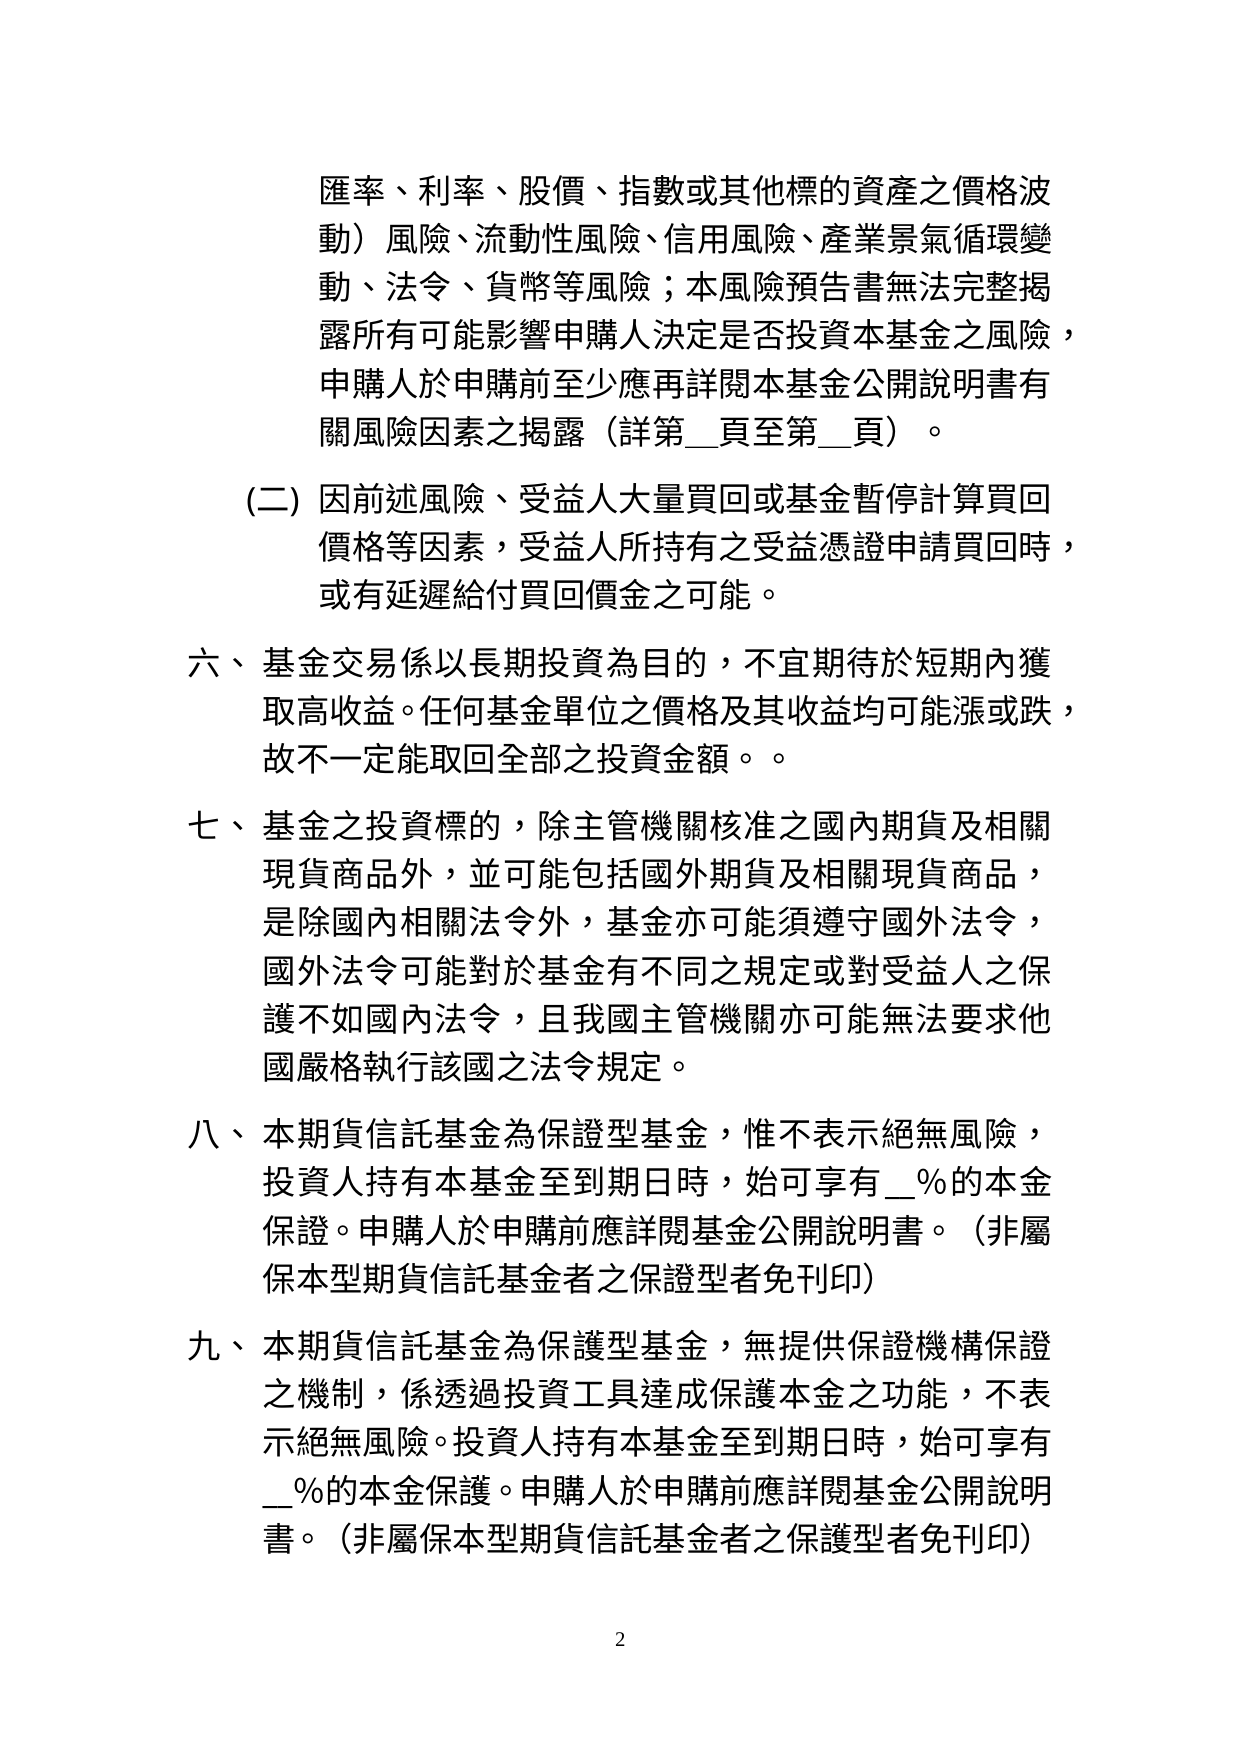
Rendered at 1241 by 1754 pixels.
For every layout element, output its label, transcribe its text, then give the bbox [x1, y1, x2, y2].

list 本期貨信託基金為保護型基金，無提供保證機構保證之機制，係透過投資工具達成保護本金之功能，不表示絕無風險。投資人持有本基金至到期日時，始可享有__％的本金保護。申購人於申購前應詳閱基金公開說明書。（非屬保本型期貨信託基金者之保護型者免刊印） [187, 1320, 1053, 1561]
list 基金之投資標的，除主管機關核准之國內期貨及相關現貨商品外，並可能包括國外期貨及相關現貨商品，是除國內相關法令外，基金亦可能須遵守國外法令，國外法令可能對於基金有不同之規定或對受益人之保護不如國內法令，且我國主管機關亦可能無法要求他國嚴格執行該國之法令規定。 [187, 800, 1053, 1089]
list 因前述風險、受益人大量買回或基金暫停計算買回價格等因素，受益人所持有之受益憑證申請買回時，或有延遲給付買回價金之可能。 [246, 473, 1053, 617]
list 基金交易係以長期投資為目的，不宜期待於短期內獲取高收益。任何基金單位之價格及其收益均可能漲或跌，故不一定能取回全部之投資金額。。 [187, 636, 1053, 781]
list 本期貨信託基金為保證型基金，惟不表示絕無風險，投資人持有本基金至到期日時，始可享有__％的本金保證。申購人於申購前應詳閱基金公開說明書。（非屬保本型期貨信託基金者之保證型者免刊印） [187, 1108, 1053, 1301]
list 可能產生之風險包括市場（政治、經濟、社會變動、匯率、利率、股價、指數或其他標的資產之價格波動）風險、流動性風險、信用風險、產業景氣循環變動、法令、貨幣等風險；本風險預告書無法完整揭露所有可能影響申購人決定是否投資本基金之風險，申購人於申購前至少應再詳閱本基金公開說明書有關風險因素之揭露（詳第＿頁至第＿頁）。 [246, 164, 1053, 454]
